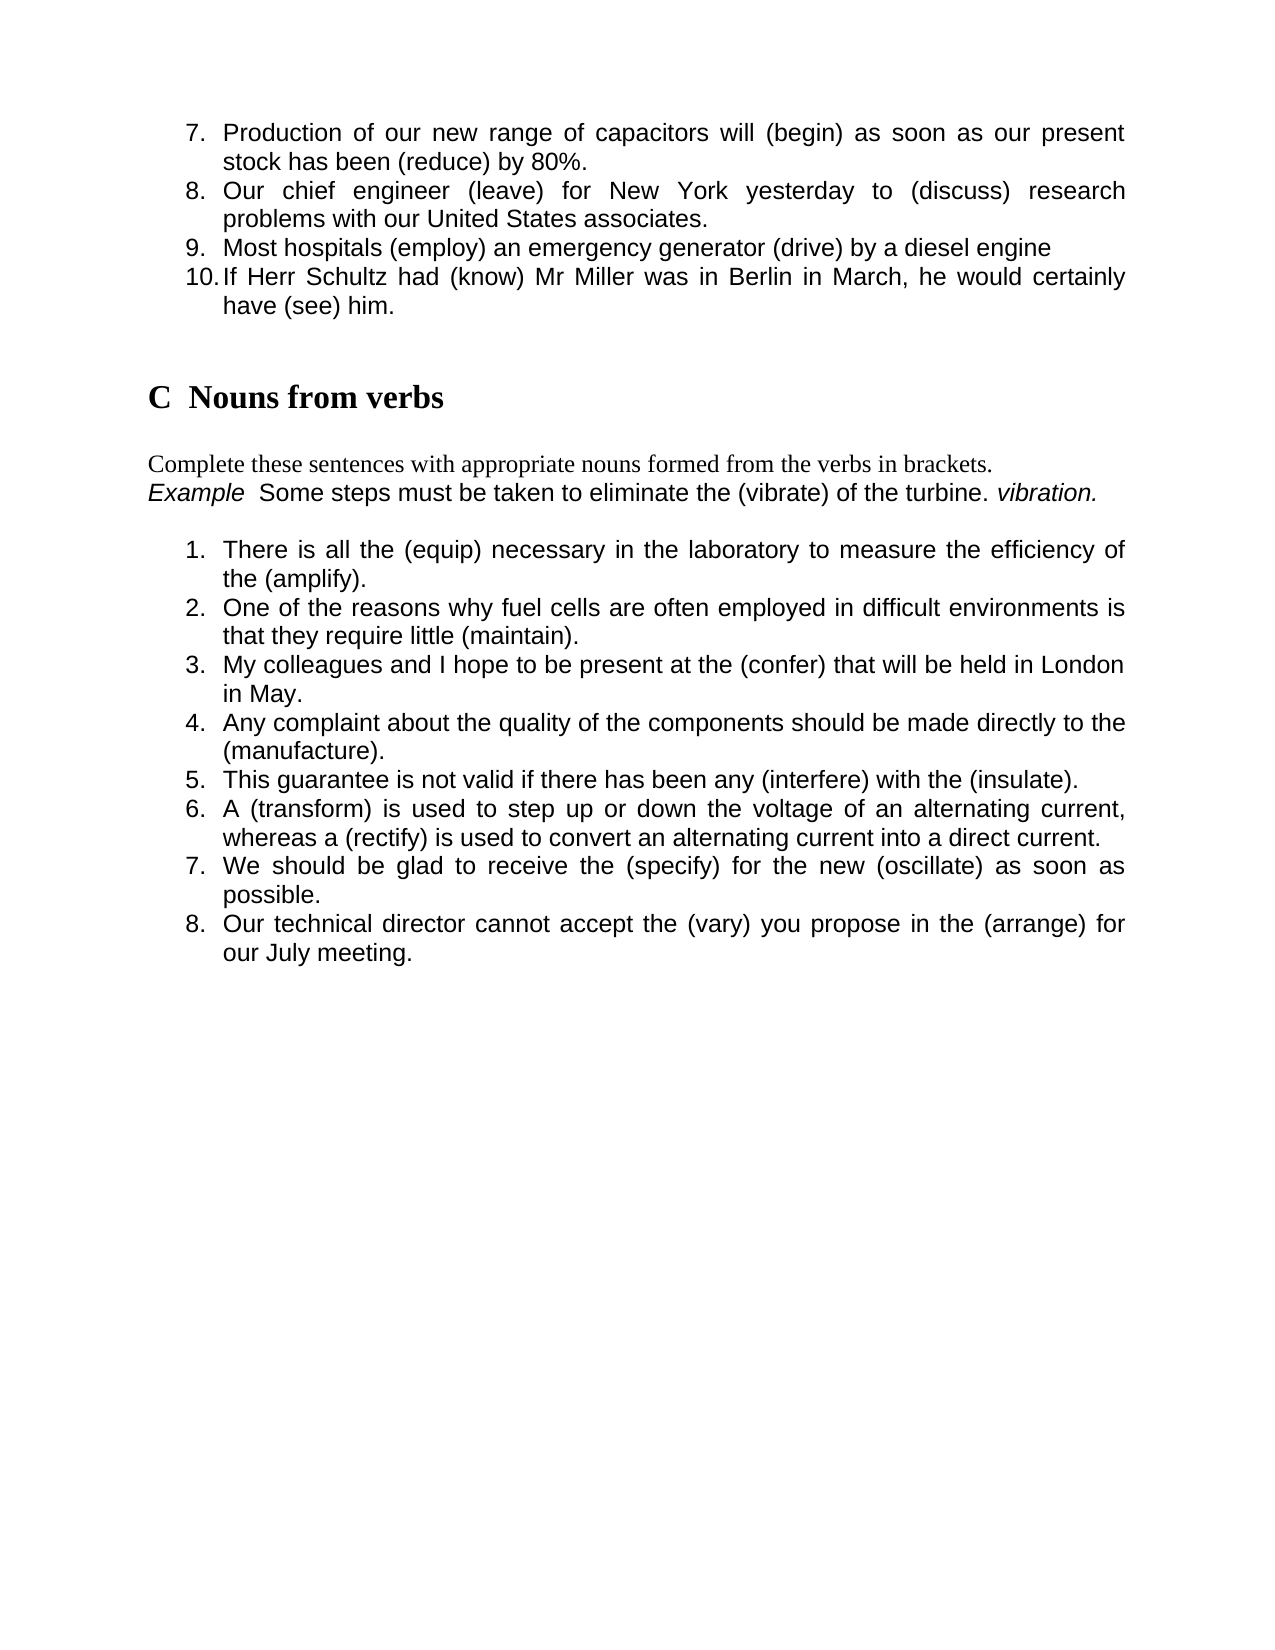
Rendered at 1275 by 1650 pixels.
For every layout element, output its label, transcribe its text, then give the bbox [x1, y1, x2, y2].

subtitle C Nouns from verbs [148, 377, 1127, 415]
list Most hospitals (employ) an emergency generator (drive) by a diesel engine [185, 233, 1127, 262]
text Example Some steps must be taken to eliminate the (vibrate) of the turbine. vibration. [148, 477, 1127, 506]
list Production of our new range of capacitors will (begin) as soon as our present stock has been (reduce) by 80%. [185, 118, 1127, 176]
list We should be glad to receive the (specify) for the new (oscillate) as soon as possible. [185, 851, 1127, 909]
text Complete these sentences with appropriate nouns formed from the verbs in brackets. [148, 449, 1127, 477]
list There is all the (equip) necessary in the laboratory to measure the efficiency of the (amplify). [185, 535, 1127, 592]
list Our chief engineer (leave) for New York yesterday to (discuss) research problems with our United States associates. [185, 176, 1127, 233]
list If Herr Schultz had (know) Mr Miller was in Berlin in March, he would certainly have (see) him. [185, 262, 1127, 319]
list My colleagues and I hope to be present at the (confer) that will be held in London in May. [185, 650, 1127, 707]
list Any complaint about the quality of the components should be made directly to the (manufacture). [185, 707, 1127, 765]
list Our technical director cannot accept the (vary) you propose in the (arrange) for our July meeting. [185, 909, 1127, 966]
list This guarantee is not valid if there has been any (interfere) with the (insulate). [185, 765, 1127, 794]
list One of the reasons why fuel cells are often employed in difficult environments is that they require little (maintain). [185, 592, 1127, 650]
list A (transform) is used to step up or down the voltage of an alternating current, whereas a (rectify) is used to convert an alternating current into a direct current. [185, 794, 1127, 851]
